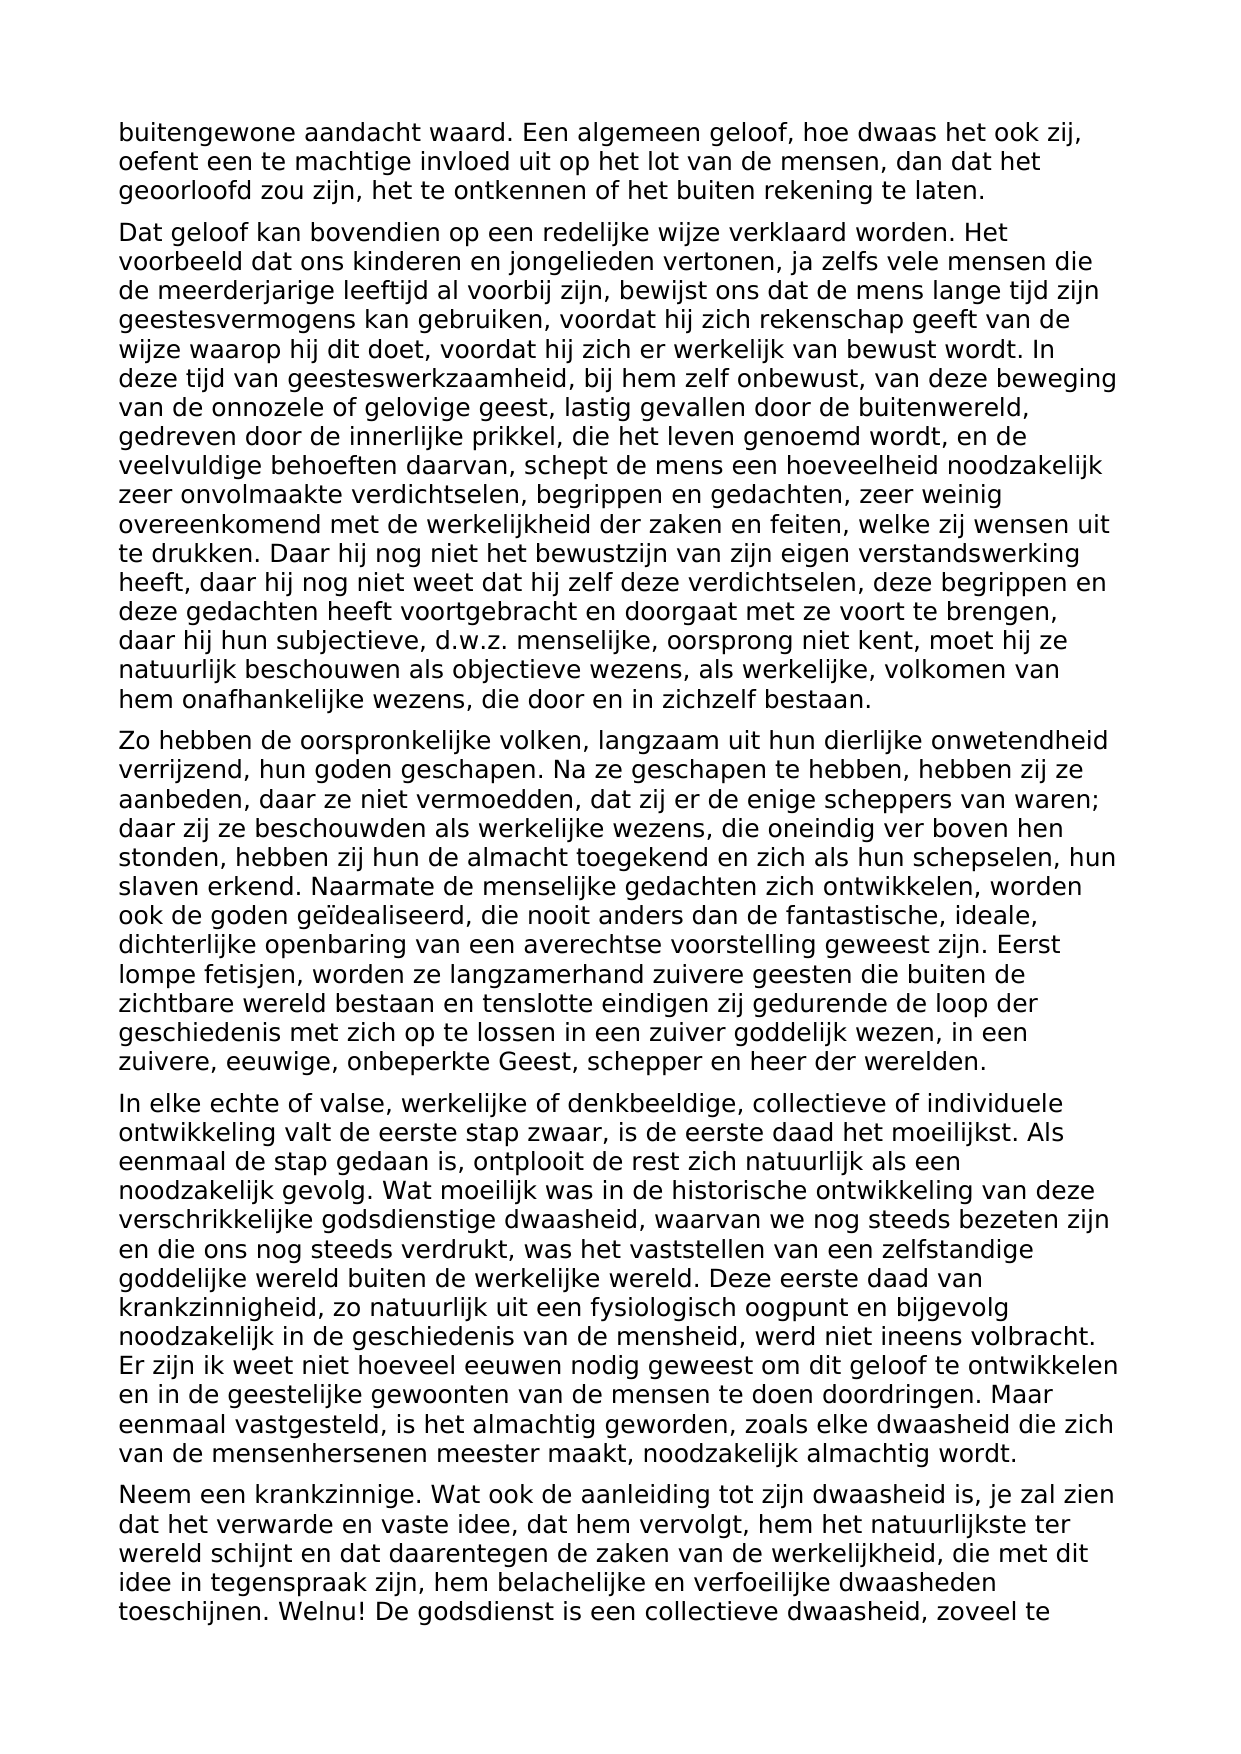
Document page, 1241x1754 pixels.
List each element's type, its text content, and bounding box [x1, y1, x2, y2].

text Dat geloof kan bovendien op een redelijke wijze verklaard worden. Het voorbeeld dat ons kinderen en jongelieden vertonen, ja zelfs vele mensen die de meerderjarige leeftijd al voorbij zijn, bewijst ons dat de mens lange tijd zijn geestesvermogens kan gebruiken, voordat hij zich rekenschap geeft van de wijze waarop hij dit doet, voordat hij zich er werkelijk van bewust wordt. In deze tijd van geesteswerkzaamheid, bij hem zelf onbewust, van deze beweging van de onnozele of gelovige geest, lastig gevallen door de buitenwereld, gedreven door de innerlijke prikkel, die het leven genoemd wordt, en de veelvuldige behoeften daarvan, schept de mens een hoeveelheid noodzakelijk zeer onvolmaakte verdichtselen, begrippen en gedachten, zeer weinig overeenkomend met de werkelijkheid der zaken en feiten, welke zij wensen uit te drukken. Daar hij nog niet het bewustzijn van zijn eigen verstandswerking heeft, daar hij nog niet weet dat hij zelf deze verdichtselen, deze begrippen en deze gedachten heeft voortgebracht en doorgaat met ze voort te brengen, daar hij hun subjectieve, d.w.z. menselijke, oorsprong niet kent, moet hij ze natuurlijk beschouwen als objectieve wezens, als werkelijke, volkomen van hem onafhankelijke wezens, die door en in zichzelf bestaan. [118, 218, 1122, 714]
text Neem een krankzinnige. Wat ook de aanleiding tot zijn dwaasheid is, je zal zien dat het verwarde en vaste idee, dat hem vervolgt, hem het natuurlijkste ter wereld schijnt en dat daarentegen de zaken van de werkelijkheid, die met dit idee in tegenspraak zijn, hem belachelijke en verfoeilijke dwaasheden toeschijnen. Welnu! De godsdienst is een collectieve dwaasheid, zoveel te [118, 1481, 1122, 1626]
text buitengewone aandacht waard. Een algemeen geloof, hoe dwaas het ook zij, oefent een te machtige invloed uit op het lot van de mensen, dan dat het geoorloofd zou zijn, het te ontkennen of het buiten rekening te laten. [118, 118, 1122, 206]
text Zo hebben de oorspronkelijke volken, langzaam uit hun dierlijke onwetendheid verrijzend, hun goden geschapen. Na ze geschapen te hebben, hebben zij ze aanbeden, daar ze niet vermoedden, dat zij er de enige scheppers van waren; daar zij ze beschouwden als werkelijke wezens, die oneindig ver boven hen stonden, hebben zij hun de almacht toegekend en zich als hun schepselen, hun slaven erkend. Naarmate de menselijke gedachten zich ontwikkelen, worden ook de goden geïdealiseerd, die nooit anders dan de fantastische, ideale, dichterlijke openbaring van een averechtse voorstelling geweest zijn. Eerst lompe fetisjen, worden ze langzamerhand zuivere geesten die buiten de zichtbare wereld bestaan en tenslotte eindigen zij gedurende de loop der geschiedenis met zich op te lossen in een zuiver goddelijk wezen, in een zuivere, eeuwige, onbeperkte Geest, schepper en heer der werelden. [118, 726, 1122, 1076]
text In elke echte of valse, werkelijke of denkbeeldige, collectieve of individuele ontwikkeling valt de eerste stap zwaar, is de eerste daad het moeilijkst. Als eenmaal de stap gedaan is, ontplooit de rest zich natuurlijk als een noodzakelijk gevolg. Wat moeilijk was in de historische ontwikkeling van deze verschrikkelijke godsdienstige dwaasheid, waarvan we nog steeds bezeten zijn en die ons nog steeds verdrukt, was het vaststellen van een zelfstandige goddelijke wereld buiten de werkelijke wereld. Deze eerste daad van krankzinnigheid, zo natuurlijk uit een fysiologisch oogpunt en bijgevolg noodzakelijk in de geschiedenis van de mensheid, werd niet ineens volbracht. Er zijn ik weet niet hoeveel eeuwen nodig geweest om dit geloof te ontwikkelen en in de geestelijke gewoonten van de mensen te doen doordringen. Maar eenmaal vastgesteld, is het almachtig geworden, zoals elke dwaasheid die zich van de mensenhersenen meester maakt, noodzakelijk almachtig wordt. [118, 1089, 1122, 1468]
